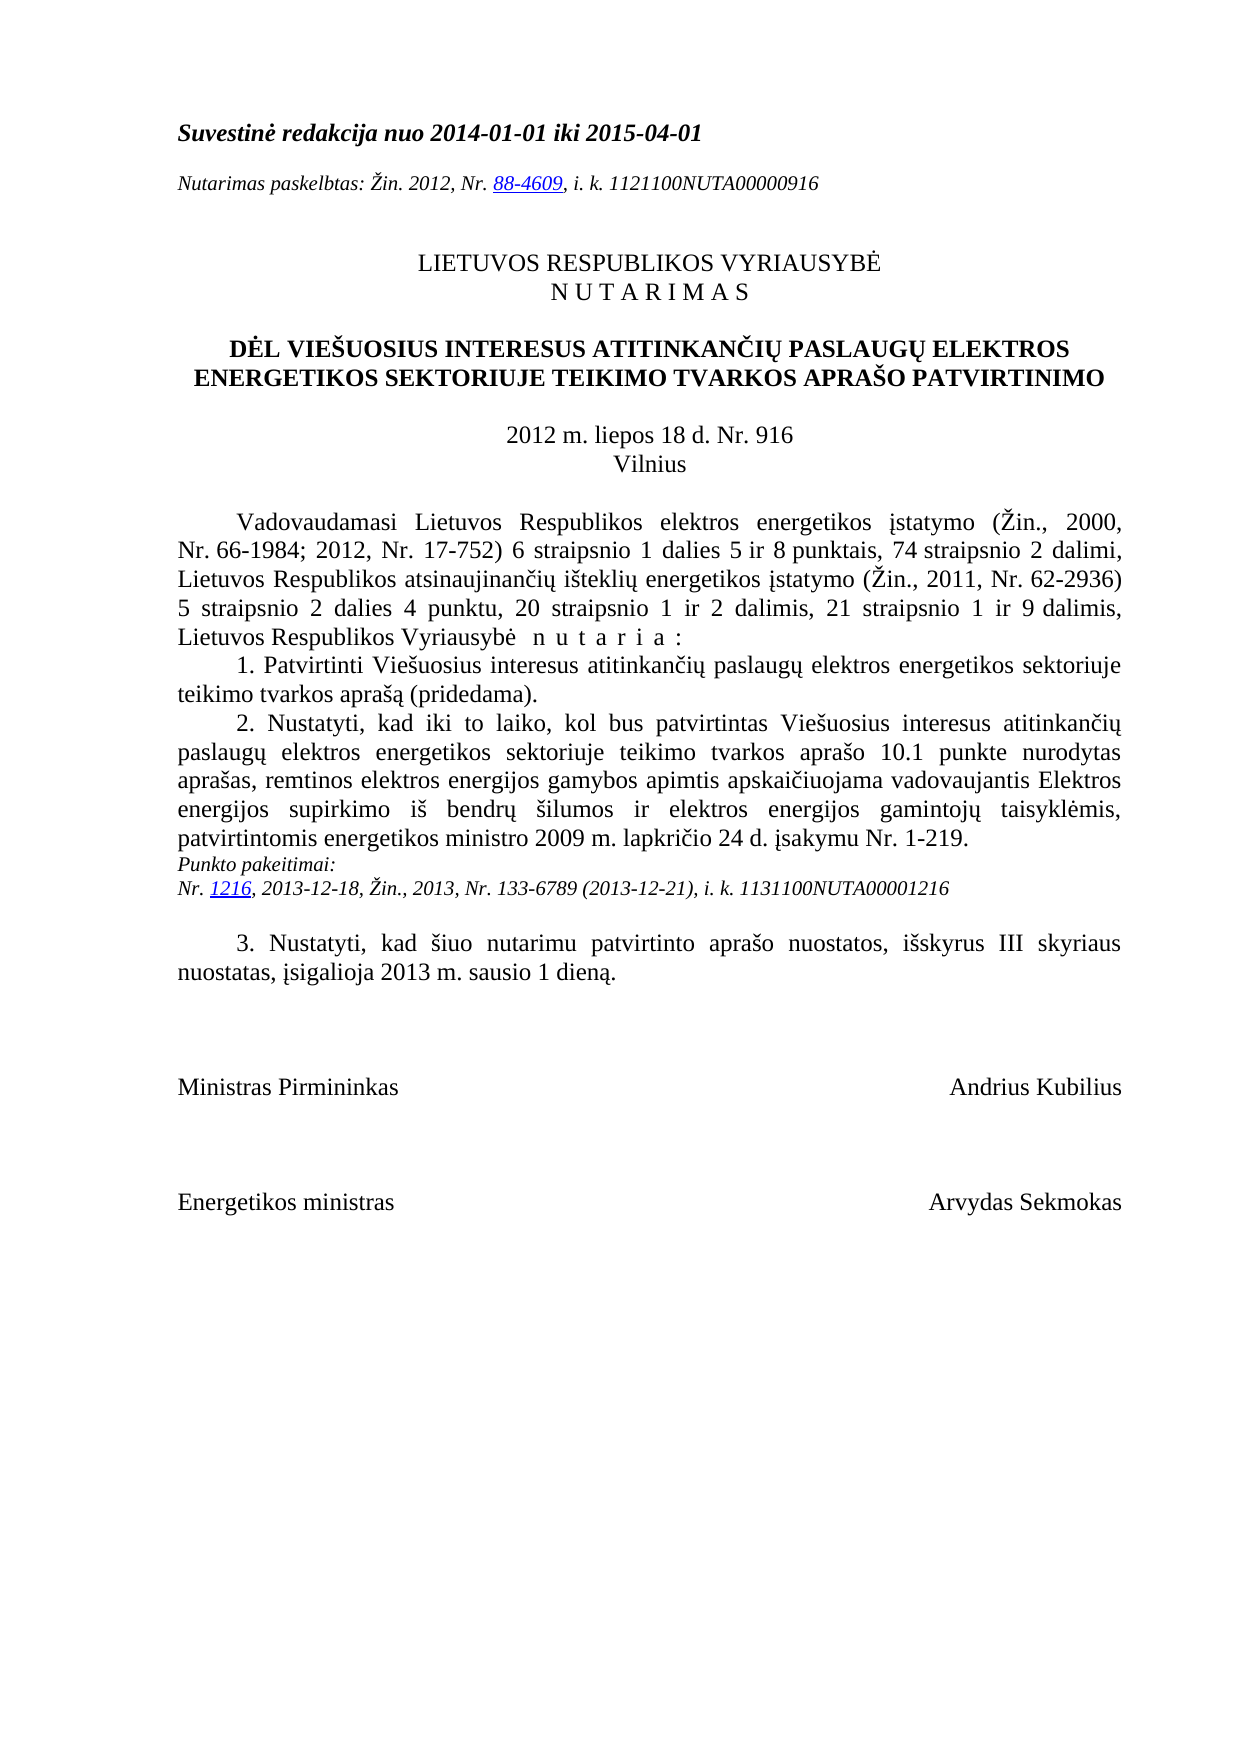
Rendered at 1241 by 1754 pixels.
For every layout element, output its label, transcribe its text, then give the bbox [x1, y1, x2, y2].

text Vilnius [177, 449, 1122, 478]
text 2012 m. liepos 18 d. Nr. 916 [177, 420, 1122, 449]
text Suvestinė redakcija nuo 2014-01-01 iki 2015-04-01 [177, 118, 1122, 147]
text 2. Nustatyti, kad iki to laiko, kol bus patvirtintas Viešuosius interesus atitinkančių paslaugų elektros energetikos sektoriuje teikimo tvarkos aprašo 10.1 punkte nurodytas aprašas, remtinos elektros energijos gamybos apimtis apskaičiuojama vadovaujantis Elektros energijos supirkimo iš bendrų šilumos ir elektros energijos gamintojų taisyklėmis, patvirtintomis energetikos ministro 2009 m. lapkričio 24 d. įsakymu Nr. 1-219. [177, 708, 1122, 852]
text Vadovaudamasi Lietuvos Respublikos elektros energetikos įstatymo (Žin., 2000, Nr. 66‑1984; 2012, Nr. 17-752) 6 straipsnio 1 dalies 5 ir 8 punktais, 74 straipsnio 2 dalimi, Lietuvos Respublikos atsinaujinančių išteklių energetikos įstatymo (Žin., 2011, Nr. 62‑2936) 5 straipsnio 2 dalies 4 punktu, 20 straipsnio 1 ir 2 dalimis, 21 straipsnio 1 ir 9 dalimis, Lietuvos Respublikos Vyriausybė nutaria: [177, 507, 1122, 650]
text Nutarimas paskelbtas: Žin. 2012, Nr. 88-4609, i. k. 1121100NUTA00000916 [177, 171, 1122, 195]
text 1. Patvirtinti Viešuosius interesus atitinkančių paslaugų elektros energetikos sektoriuje teikimo tvarkos aprašą (pridedama). [177, 650, 1122, 708]
text Nr. 1216, 2013-12-18, Žin., 2013, Nr. 133-6789 (2013-12-21), i. k. 1131100NUTA00001216 [177, 876, 1122, 900]
text Punkto pakeitimai: [177, 852, 1122, 876]
text Dėl VIEŠUOSIUS INTERESUS ATITINKANČIŲ PASLAUGŲ ELEKTROS ENERGETIKOS SEKTORIUJE TEIKIMO TVARKOS APRAŠO PATVIRTINIMO [177, 334, 1122, 392]
text 3. Nustatyti, kad šiuo nutarimu patvirtinto aprašo nuostatos, išskyrus III skyriaus nuostatas, įsigalioja 2013 m. sausio 1 dieną. [177, 928, 1122, 986]
text Ministras Pirmininkas Andrius Kubilius [177, 1072, 1122, 1101]
text NUTARIMAS [177, 277, 1122, 305]
text Lietuvos Respublikos Vyriausybė [177, 248, 1122, 277]
text Energetikos ministras Arvydas Sekmokas [177, 1187, 1122, 1216]
